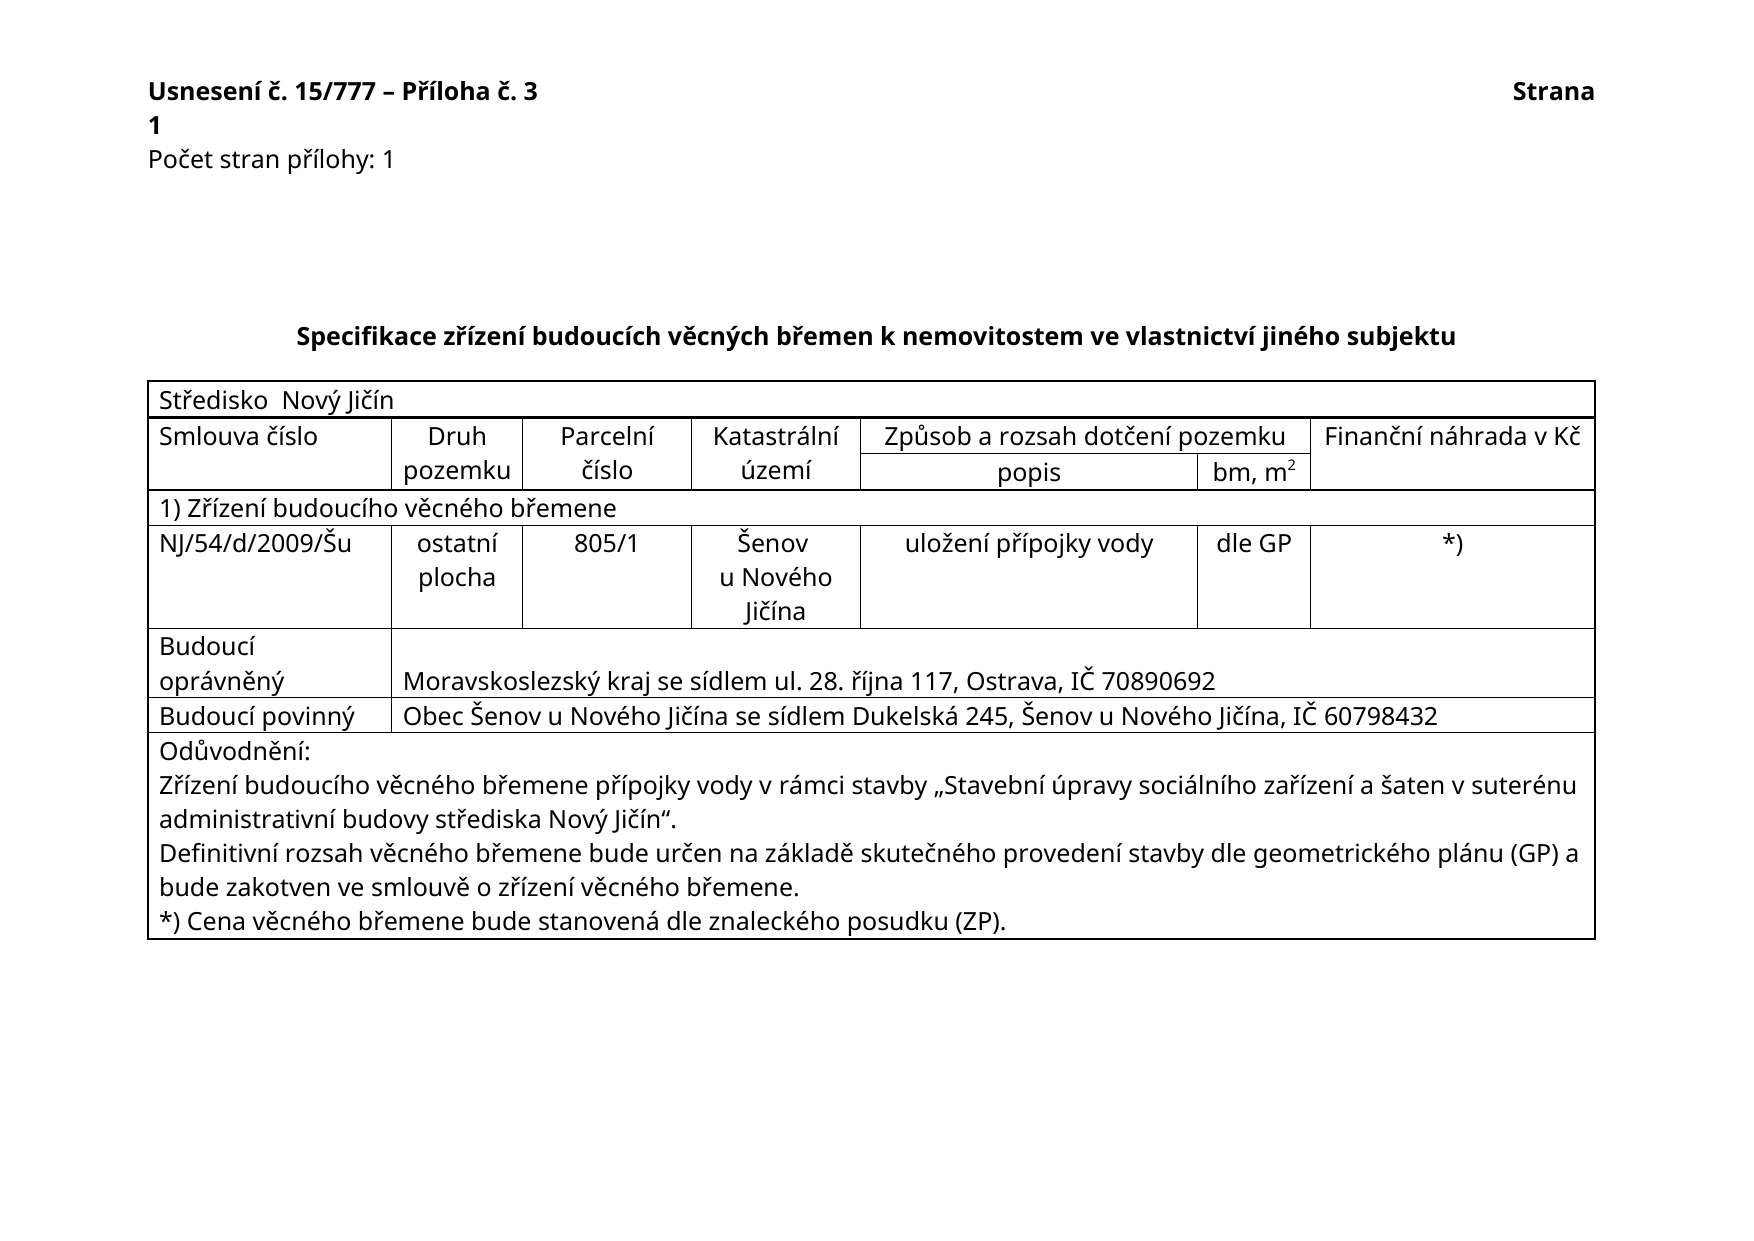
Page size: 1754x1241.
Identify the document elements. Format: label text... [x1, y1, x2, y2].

table_cell dle GP [1198, 526, 1310, 628]
table_cell Smlouva číslo [149, 419, 391, 489]
table_cell Budoucí povinný [149, 698, 391, 732]
table_header Způsob a rozsah dotčení pozemku [861, 419, 1310, 452]
table_cell 1) Zřízení budoucího věcného břemene [149, 491, 1594, 525]
table_cell uložení přípojky vody [861, 526, 1197, 628]
table_cell Šenov u Nového Jičína [692, 526, 860, 628]
table_cell NJ/54/d/2009/Šu [149, 526, 391, 628]
table_cell Druh pozemku [392, 419, 522, 489]
table_cell Moravskoslezský kraj se sídlem ul. 28. října 117, Ostrava, IČ 70890692 [392, 629, 1594, 697]
table_cell Budoucí oprávněný [149, 629, 391, 697]
table_cell Finanční náhrada v Kč [1311, 419, 1594, 489]
table_cell popis [861, 454, 1197, 489]
table_header Středisko Nový Jičín [149, 382, 1594, 416]
table_cell Katastrální území [692, 419, 860, 489]
table_cell Odůvodnění: Zřízení budoucího věcného břemene přípojky vody v rámci stavby „Stavební úpravy sociálního zařízení a šaten v suterénu administrativní budovy střediska Nový Jičín“. Definitivní rozsah věcného břemene bude určen na základě skutečného provedení stavby dle geometrického plánu (GP) a bude zakotven ve smlouvě o zřízení věcného břemene. *) Cena věcného břemene bude stanovená dle znaleckého posudku (ZP). [149, 733, 1594, 938]
text Specifikace zřízení budoucích věcných břemen k nemovitostem ve vlastnictví jiného subjektu [148, 322, 1606, 351]
table_cell Parcelní číslo [523, 419, 691, 489]
table_cell *) [1311, 526, 1594, 628]
table_cell 805/1 [523, 526, 691, 628]
table_cell bm, m2 [1198, 454, 1310, 489]
table_cell ostatní plocha [392, 526, 522, 628]
table_cell Obec Šenov u Nového Jičína se sídlem Dukelská 245, Šenov u Nového Jičína, IČ 60798432 [392, 698, 1594, 732]
